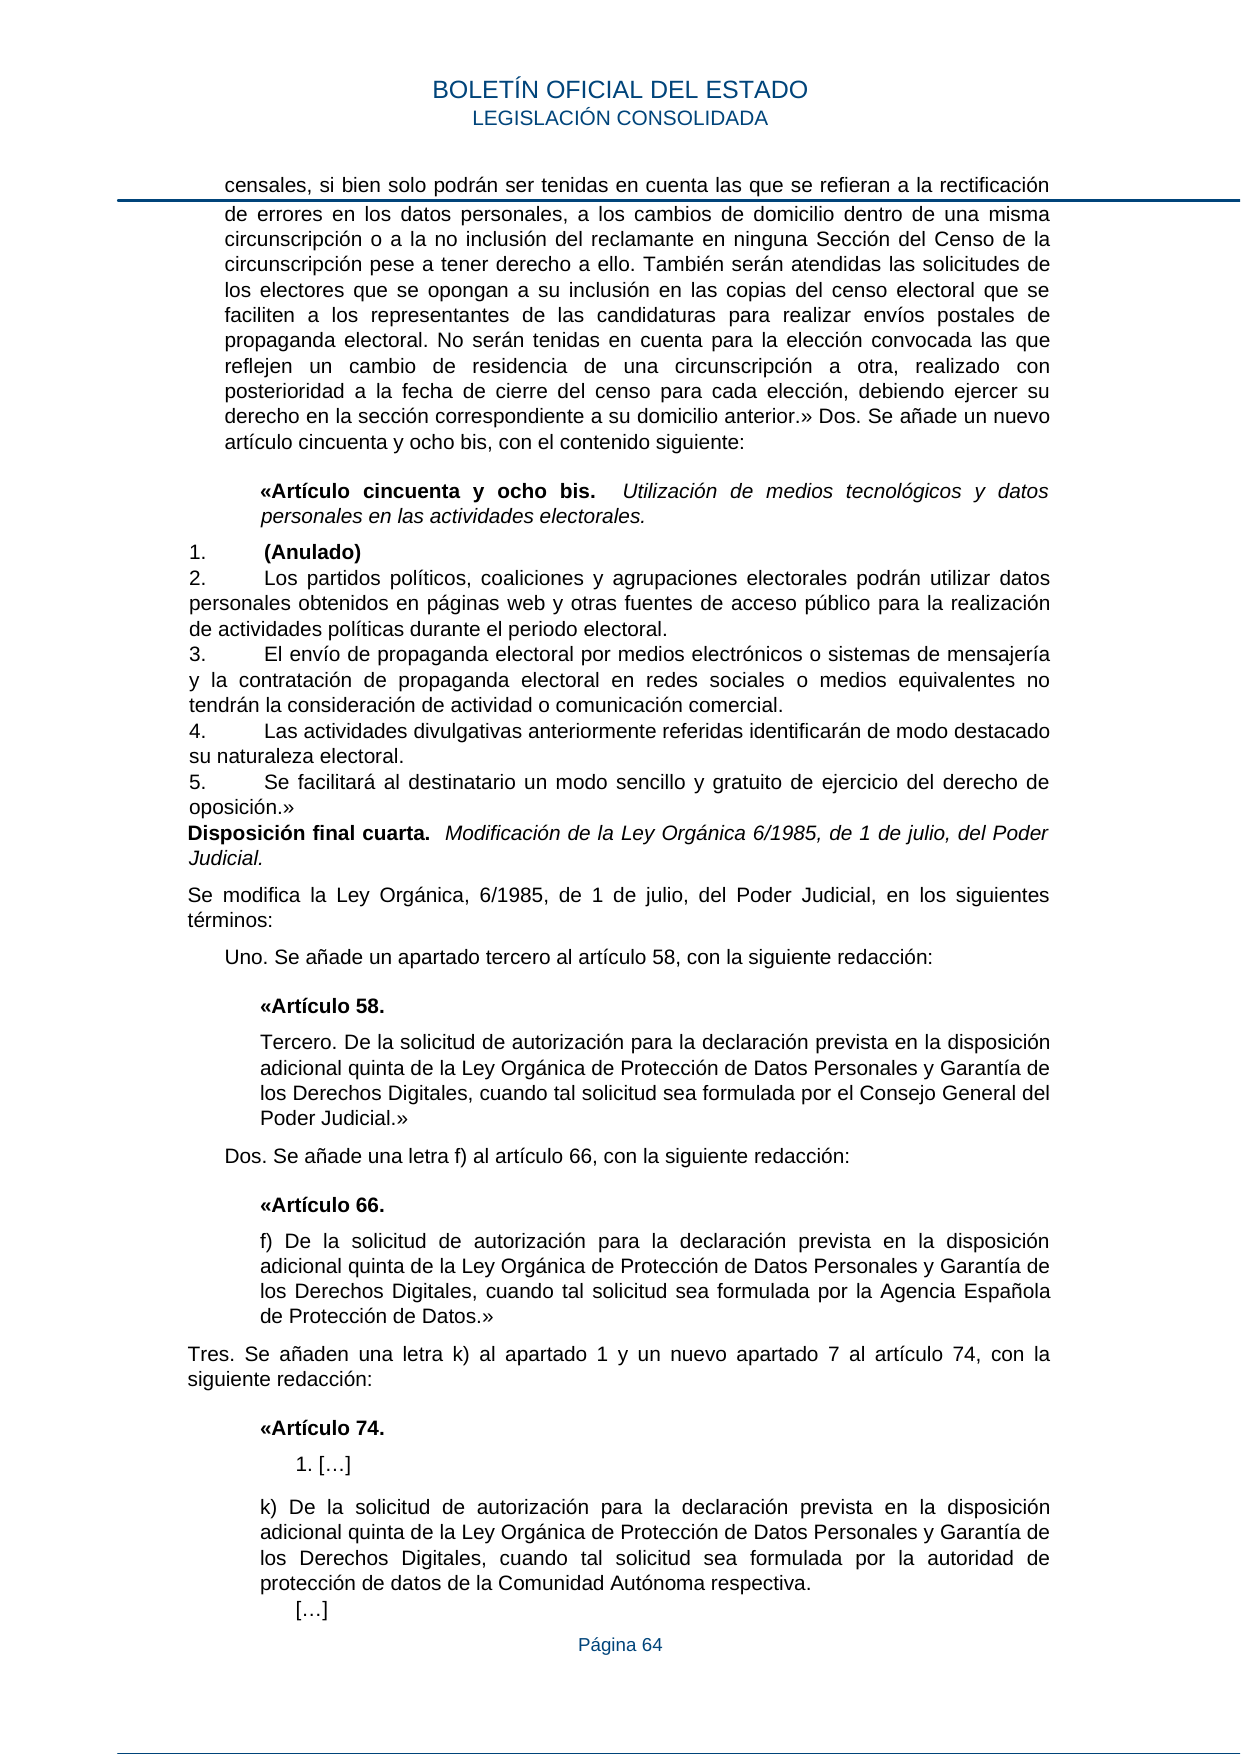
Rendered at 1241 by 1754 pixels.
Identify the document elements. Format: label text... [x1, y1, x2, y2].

list Las actividades divulgativas anteriormente referidas identificarán de modo destacado su naturaleza electoral. [189, 719, 1051, 768]
text de errores en los datos personales, a los cambios de domicilio dentro de una misma circunscripción o a la no inclusión del reclamante en ninguna Sección del Censo de la circunscripción pese a tener derecho a ello. También serán atendidas las solicitudes de los electores que se opongan a su inclusión en las copias del censo electoral que se faciliten a los representantes de las candidaturas para realizar envíos postales de propaganda electoral. No serán tenidas en cuenta para la elección convocada las que reflejen un cambio de residencia de una circunscripción a otra, realizado con posterioridad a la fecha de cierre del censo para cada elección, debiendo ejercer su derecho en la sección correspondiente a su domicilio anterior.» Dos. Se añade un nuevo artículo cincuenta y ocho bis, con el contenido siguiente: [224, 202, 1051, 453]
list Se facilitará al destinatario un modo sencillo y gratuito de ejercicio del derecho de oposición.» [189, 770, 1051, 819]
text Uno. Se añade un apartado tercero al artículo 58, con la siguiente redacción: [224, 945, 1051, 969]
text 1. […] [295, 1452, 1051, 1476]
text […] [295, 1596, 1051, 1620]
text Disposición final cuarta. Modificación de la Ley Orgánica 6/1985, de 1 de julio, del Poder Judicial. [187, 821, 1051, 870]
list (Anulado) [189, 540, 1051, 564]
list El envío de propaganda electoral por medios electrónicos o sistemas de mensajería y la contratación de propaganda electoral en redes sociales o medios equivalentes no tendrán la consideración de actividad o comunicación comercial. [189, 642, 1051, 717]
list Los partidos políticos, coaliciones y agrupaciones electorales podrán utilizar datos personales obtenidos en páginas web y otras fuentes de acceso público para la realización de actividades políticas durante el periodo electoral. [189, 566, 1051, 641]
text «Artículo 58. [260, 994, 1046, 1018]
text Tres. Se añaden una letra k) al apartado 1 y un nuevo apartado 7 al artículo 74, con la siguiente redacción: [187, 1342, 1051, 1391]
text Dos. Se añade una letra f) al artículo 66, con la siguiente redacción: [224, 1143, 1051, 1167]
text «Artículo 66. [260, 1192, 1046, 1216]
text Tercero. De la solicitud de autorización para la declaración prevista en la disposición adicional quinta de la Ley Orgánica de Protección de Datos Personales y Garantía de los Derechos Digitales, cuando tal solicitud sea formulada por el Consejo General del Poder Judicial.» [260, 1030, 1051, 1130]
text «Artículo 74. [260, 1416, 1046, 1440]
text «Artículo cincuenta y ocho bis. Utilización de medios tecnológicos y datos personales en las actividades electorales. [260, 478, 1051, 528]
text f) De la solicitud de autorización para la declaración prevista en la disposición adicional quinta de la Ley Orgánica de Protección de Datos Personales y Garantía de los Derechos Digitales, cuando tal solicitud sea formulada por la Agencia Española de Protección de Datos.» [260, 1228, 1051, 1328]
text k) De la solicitud de autorización para la declaración prevista en la disposición adicional quinta de la Ley Orgánica de Protección de Datos Personales y Garantía de los Derechos Digitales, cuando tal solicitud sea formulada por la autoridad de protección de datos de la Comunidad Autónoma respectiva. [260, 1495, 1051, 1594]
text Se modifica la Ley Orgánica, 6/1985, de 1 de julio, del Poder Judicial, en los siguientes términos: [187, 882, 1051, 932]
text censales, si bien solo podrán ser tenidas en cuenta las que se refieran a la rectificación [224, 173, 1051, 199]
